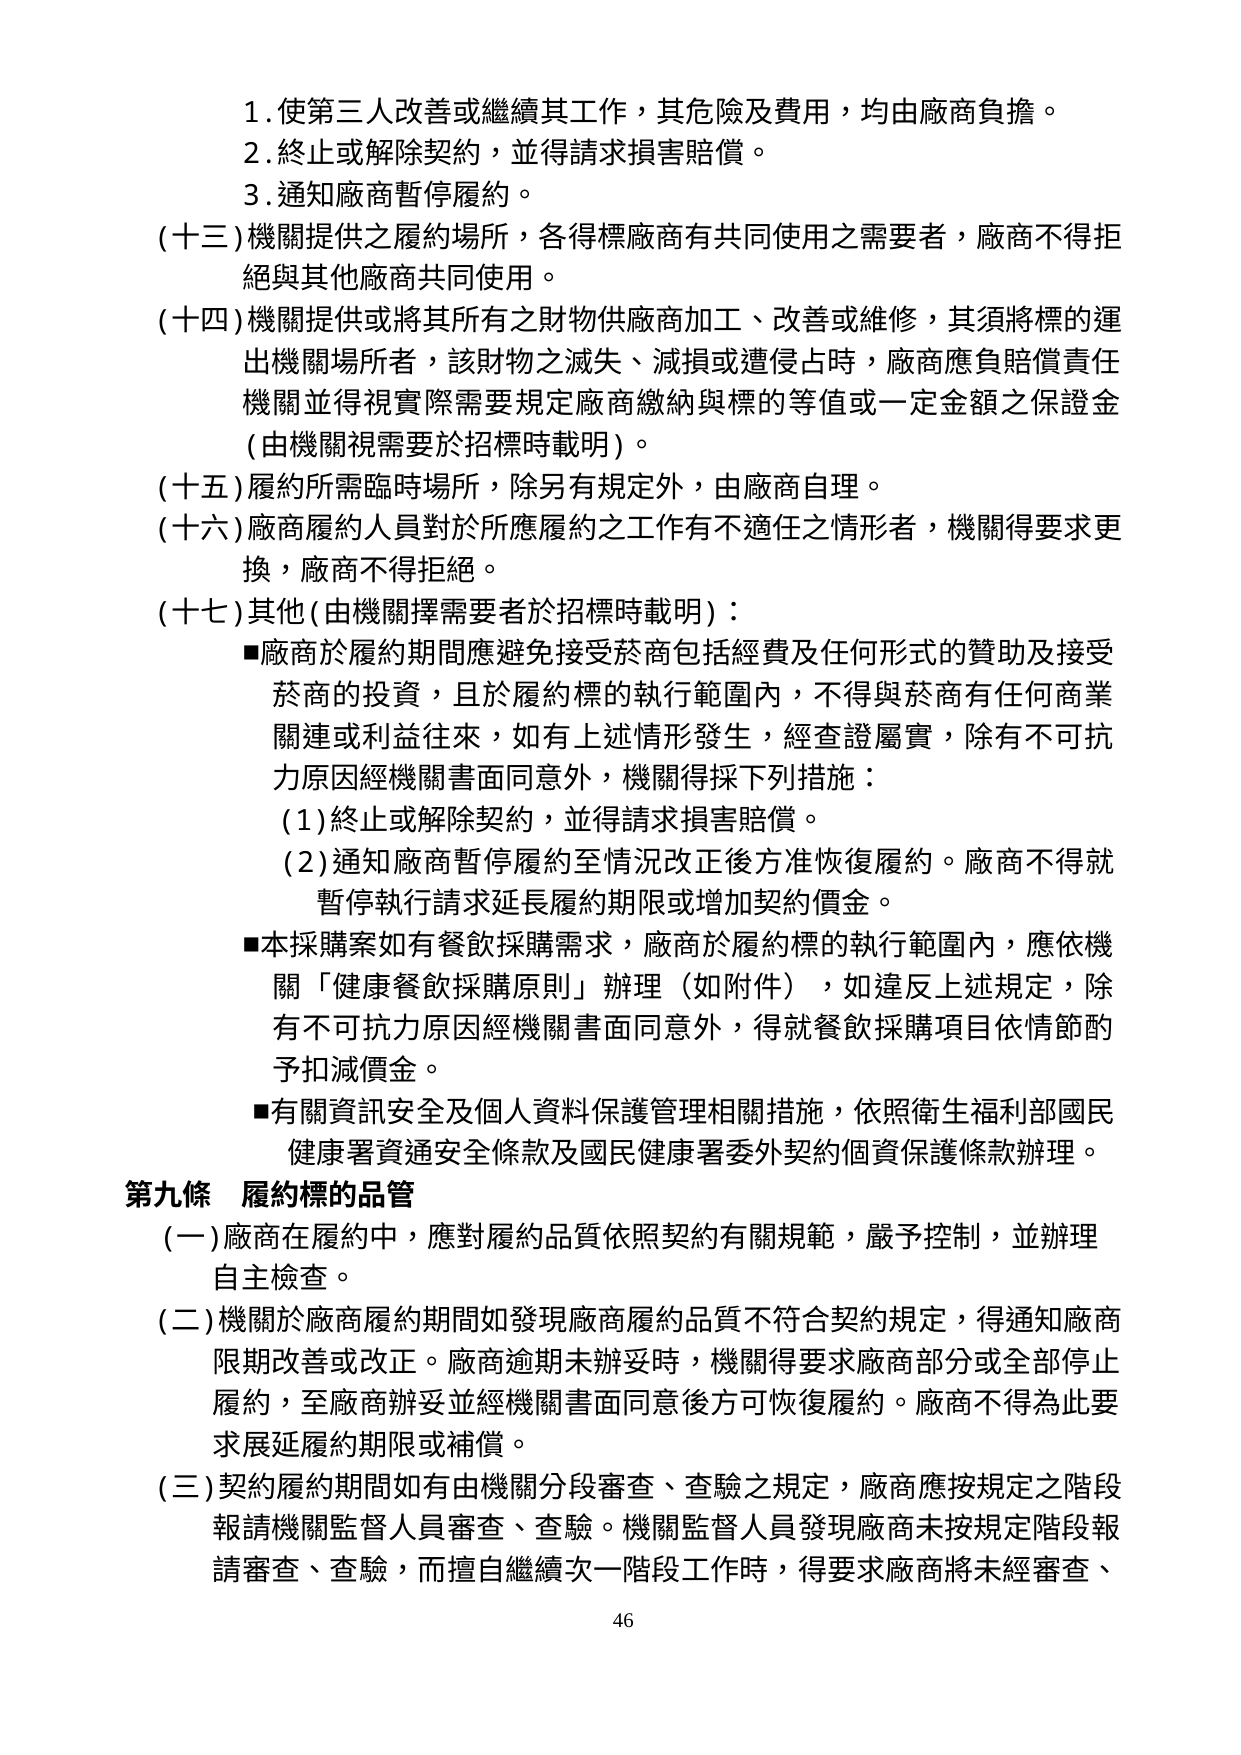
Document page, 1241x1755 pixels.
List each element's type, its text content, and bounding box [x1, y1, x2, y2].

text (十七)其他(由機關擇需要者於招標時載明)： [154, 589, 1122, 630]
text (十六)廠商履約人員對於所應履約之工作有不適任之情形者，機關得要求更換，廠商不得拒絕。 [154, 505, 1122, 589]
text 第九條 履約標的品管 [124, 1172, 1122, 1214]
text (十三)機關提供之履約場所，各得標廠商有共同使用之需要者，廠商不得拒絕與其他廠商共同使用。 [154, 214, 1122, 297]
text (2)通知廠商暫停履約至情況改正後方准恢復履約。廠商不得就暫停執行請求延長履約期限或增加契約價金。 [242, 839, 1116, 922]
text ■廠商於履約期間應避免接受菸商包括經費及任何形式的贊助及接受菸商的投資，且於履約標的執行範圍內，不得與菸商有任何商業關連或利益往來，如有上述情形發生，經查證屬實，除有不可抗力原因經機關書面同意外，機關得採下列措施： [242, 630, 1116, 797]
text (十四)機關提供或將其所有之財物供廠商加工、改善或維修，其須將標的運出機關場所者，該財物之滅失、減損或遭侵占時，廠商應負賠償責任。機關並得視實際需要規定廠商繳納與標的等值或一定金額之保證金 (由機關視需要於招標時載明)。 [154, 297, 1122, 464]
text (一)廠商在履約中，應對履約品質依照契約有關規範，嚴予控制，並辦理自主檢查。 [124, 1214, 1122, 1297]
text 健康署資通安全條款及國民健康署委外契約個資保護條款辦理。 [182, 1130, 1122, 1172]
text 2.終止或解除契約，並得請求損害賠償。 [242, 130, 1116, 172]
text 1.使第三人改善或繼續其工作，其危險及費用，均由廠商負擔。 [242, 89, 1116, 130]
text 3.通知廠商暫停履約。 [242, 172, 1122, 214]
text ■本採購案如有餐飲採購需求，廠商於履約標的執行範圍內，應依機關「健康餐飲採購原則」辦理（如附件），如違反上述規定，除有不可抗力原因經機關書面同意外，得就餐飲採購項目依情節酌予扣減價金。 [242, 922, 1116, 1089]
text (1)終止或解除契約，並得請求損害賠償。 [242, 797, 1116, 839]
text (三)契約履約期間如有由機關分段審查、查驗之規定，廠商應按規定之階段報請機關監督人員審查、查驗。機關監督人員發現廠商未按規定階段報請審查、查驗，而擅自繼續次一階段工作時，得要求廠商將未經審查、 [154, 1464, 1122, 1589]
text (十五)履約所需臨時場所，除另有規定外，由廠商自理。 [154, 464, 1122, 505]
text (二)機關於廠商履約期間如發現廠商履約品質不符合契約規定，得通知廠商限期改善或改正。廠商逾期未辦妥時，機關得要求廠商部分或全部停止履約，至廠商辦妥並經機關書面同意後方可恢復履約。廠商不得為此要求展延履約期限或補償。 [154, 1297, 1122, 1464]
text ■有關資訊安全及個人資料保護管理相關措施，依照衛生福利部國民 [182, 1089, 1122, 1130]
